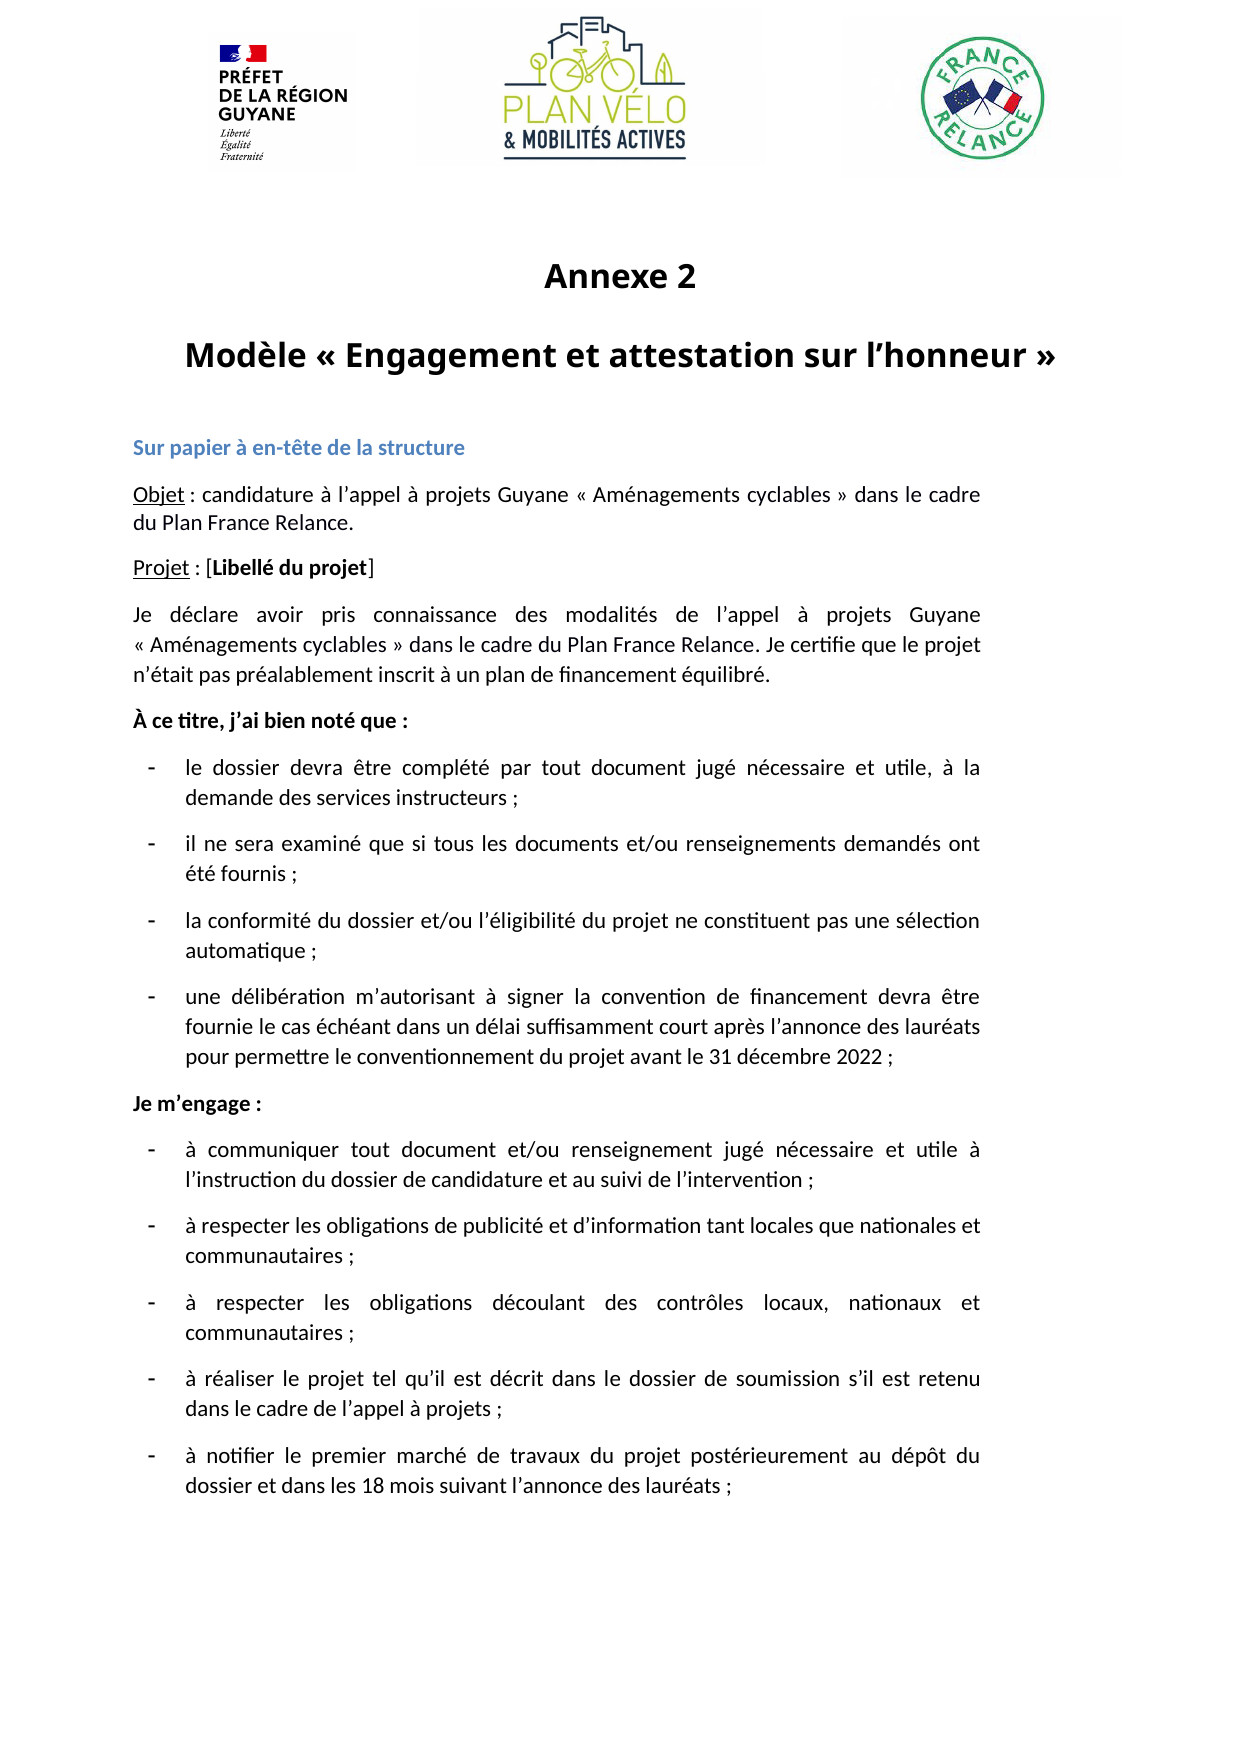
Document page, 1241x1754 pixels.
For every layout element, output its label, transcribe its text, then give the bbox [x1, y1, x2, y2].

list la conformité du dossier et/ou l’éligibilité du projet ne constituent pas une sélection automatique ; [148, 906, 981, 964]
text Je m’engage : [133, 1088, 981, 1117]
list le dossier devra être complété par tout document jugé nécessaire et utile, à la demande des services instructeurs ; [148, 753, 981, 811]
picture [208, 32, 356, 172]
list à réaliser le projet tel qu’il est décrit dans le dossier de soumission s’il est retenu dans le cadre de l’appel à projets ; [148, 1364, 981, 1423]
list à respecter les obligations de publicité et d’information tant locales que nationales et communautaires ; [148, 1211, 981, 1270]
picture [416, 7, 765, 166]
list à communiquer tout document et/ou renseignement jugé nécessaire et utile à l’instruction du dossier de candidature et au suivi de l’intervention ; [148, 1135, 981, 1193]
list une délibération m’autorisant à signer la convention de financement devra être fournie le cas échéant dans un délai suffisamment court après l’annonce des lauréats pour permettre le conventionnement du projet avant le 31 décembre 2022 ; [148, 982, 981, 1070]
list il ne sera examiné que si tous les documents et/ou renseignements demandés ont été fournis ; [148, 829, 981, 888]
text Sur papier à en-tête de la structure [133, 433, 981, 461]
text À ce titre, j’ai bien noté que : [133, 706, 981, 735]
text Projet : [Libellé du projet] [133, 553, 981, 582]
list à notifier le premier marché de travaux du projet postérieurement au dépôt du dossier et dans les 18 mois suivant l’annonce des lauréats ; [148, 1441, 981, 1499]
title Modèle « Engagement et attestation sur l’honneur » [148, 332, 1093, 378]
text Objet : candidature à l’appel à projets Guyane « Aménagements cyclables » dans le cadre du Plan France Relance. [133, 479, 981, 537]
text Je déclare avoir pris connaissance des modalités de l’appel à projets Guyane « Aménagements cyclables » dans le cadre du Plan France Relance. Je certifie que le projet n’était pas préalablement inscrit à un plan de financement équilibré. [133, 600, 981, 688]
title Annexe 2 [148, 252, 1093, 298]
picture [841, 17, 1122, 177]
list à respecter les obligations découlant des contrôles locaux, nationaux et communautaires ; [148, 1288, 981, 1346]
